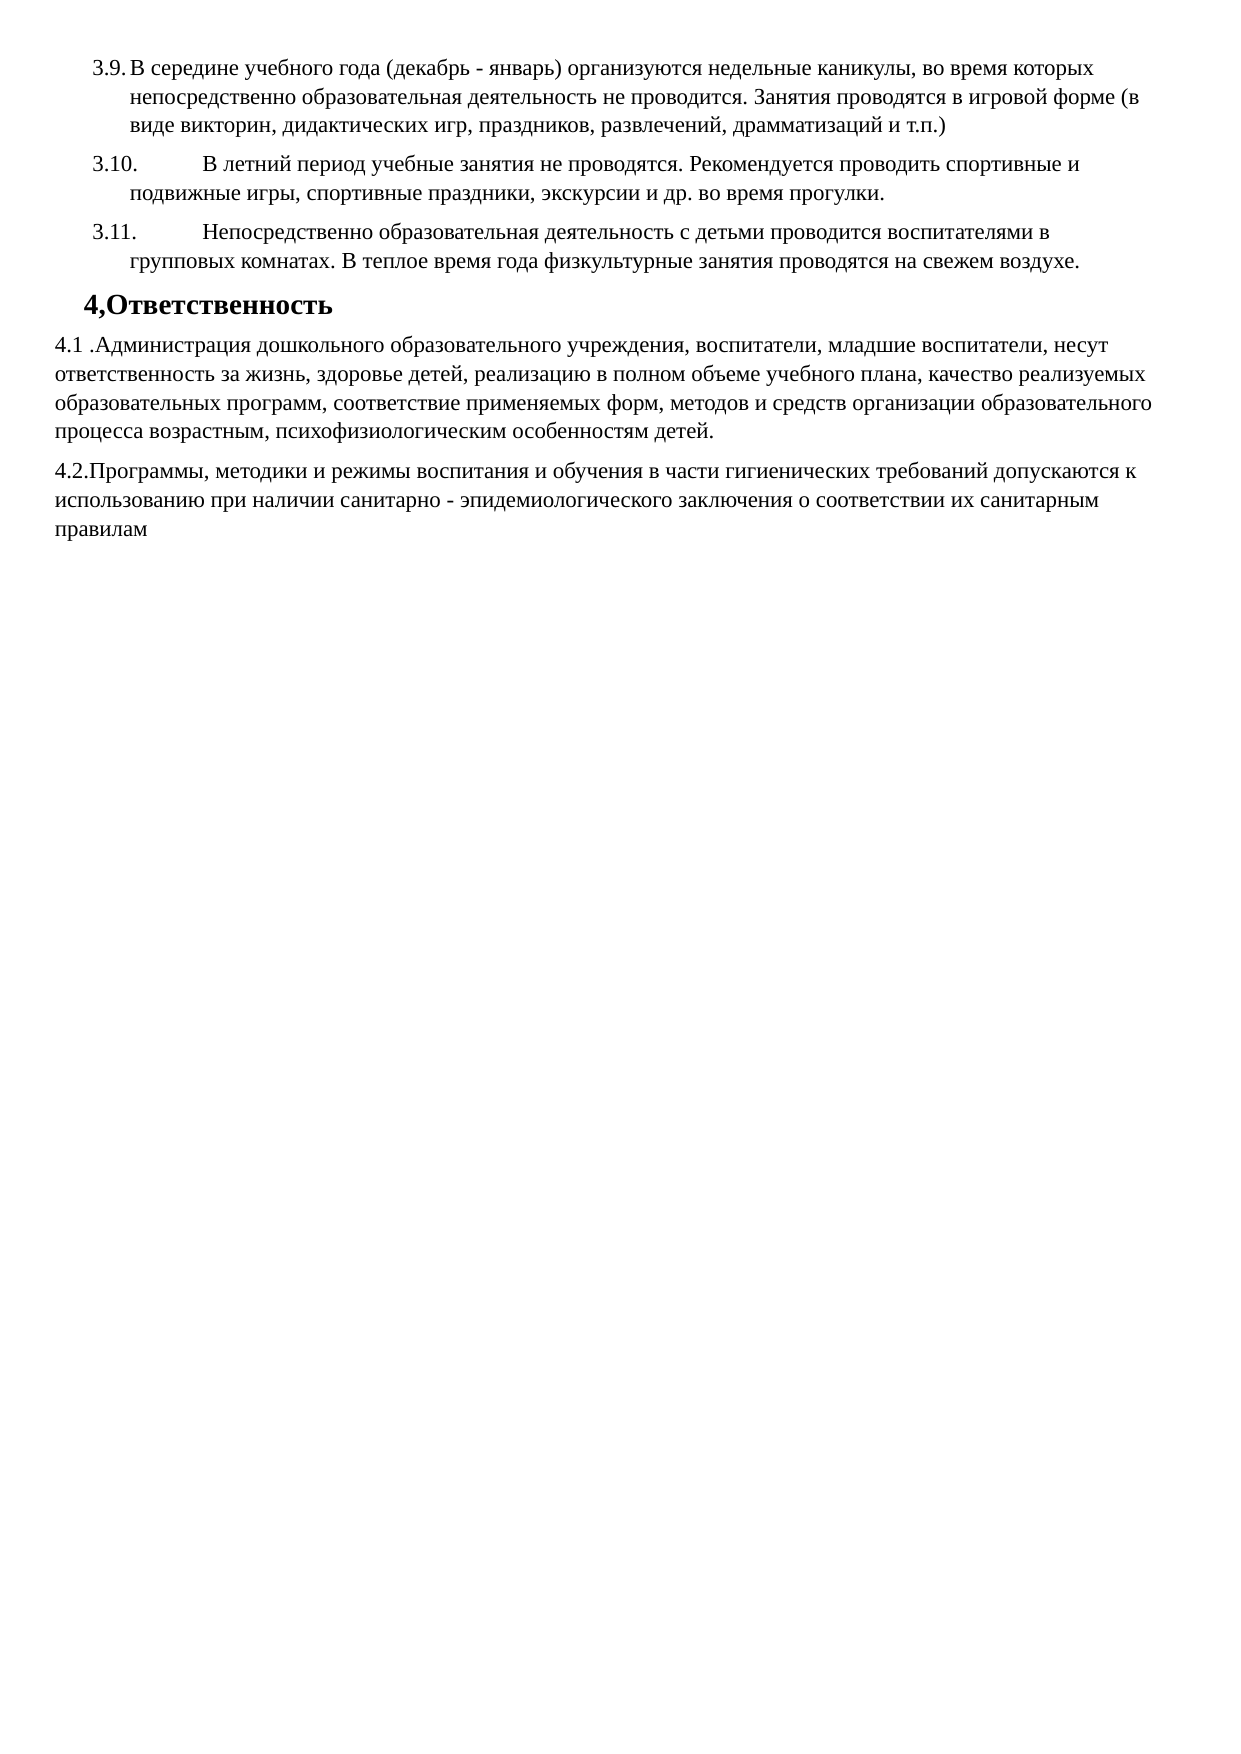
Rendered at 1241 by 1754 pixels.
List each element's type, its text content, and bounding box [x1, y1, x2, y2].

list В середине учебного года (декабрь - январь) организуются недельные каникулы, во время которых непосредственно образовательная деятельность не проводится. Занятия проводятся в игровой форме (в виде викторин, дидактических игр, праздников, развлечений, драмматизаций и т.п.) [92, 54, 1162, 138]
list В летний период учебные занятия не проводятся. Рекомендуется проводить спортивные и подвижные игры, спортивные праздники, экскурсии и др. во время прогулки. [92, 150, 1162, 205]
subtitle 4,Ответственность [54, 287, 1162, 320]
text 4.1 .Администрация дошкольного образовательного учреждения, воспитатели, младшие воспитатели, несут ответственность за жизнь, здоровье детей, реализацию в полном объеме учебного плана, качество реализуемых образовательных программ, соответствие применяемых форм, методов и средств организации образовательного процесса возрастным, психофизиологическим особенностям детей. [54, 331, 1162, 444]
text 4.2.Программы, методики и режимы воспитания и обучения в части гигиенических требований допускаются к использованию при наличии санитарно - эпидемиологического заключения о соответствии их санитарным правилам [54, 457, 1162, 541]
list Непосредственно образовательная деятельность с детьми проводится воспитателями в групповых комнатах. В теплое время года физкультурные занятия проводятся на свежем воздухе. [92, 218, 1162, 274]
